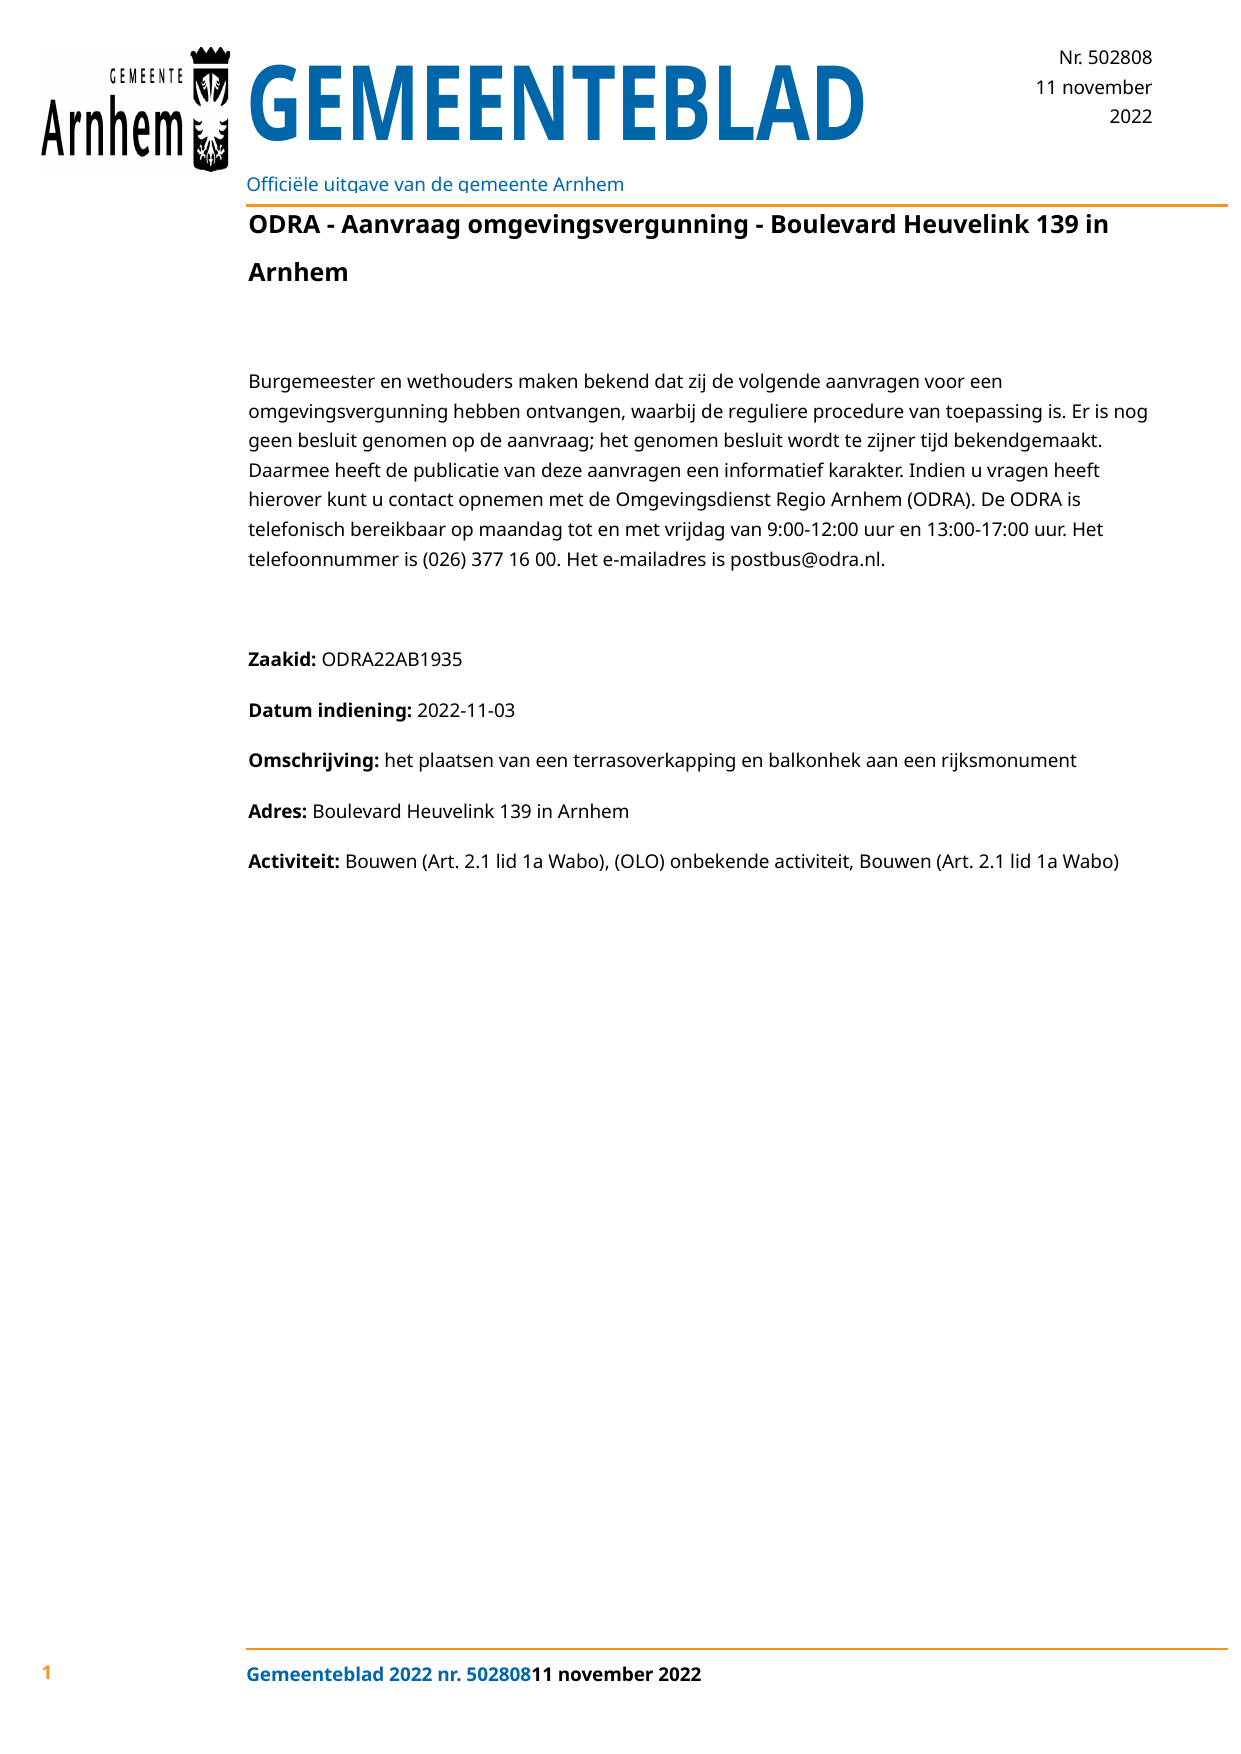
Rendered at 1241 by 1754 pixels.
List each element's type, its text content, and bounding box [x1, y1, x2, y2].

text Omschrijving: het plaatsen van een terrasoverkapping en balkonhek aan een rijksmonument [248, 747, 1152, 773]
text Zaakid: ODRA22AB1935 [248, 647, 1152, 672]
picture [41, 47, 231, 172]
text Datum indiening: 2022-11-03 [248, 697, 1152, 723]
text ODRA - Aanvraag omgevingsvergunning - Boulevard Heuvelink 139 in Arnhem [248, 207, 1152, 288]
text Burgemeester en wethouders maken bekend dat zij de volgende aanvragen voor een omgevingsvergunning hebben ontvangen, waarbij de reguliere procedure van toepassing is. Er is nog geen besluit genomen op de aanvraag; het genomen besluit wordt te zijner tijd bekendgemaakt. Daarmee heeft de publicatie van deze aanvragen een informatief karakter. Indien u vragen heeft hierover kunt u contact opnemen met de Omgevingsdienst Regio Arnhem (ODRA). De ODRA is telefonisch bereikbaar op maandag tot en met vrijdag van 9:00-12:00 uur en 13:00-17:00 uur. Het telefoonnummer is (026) 377 16 00. Het e-mailadres is postbus@odra.nl. [248, 368, 1152, 572]
text Adres: Boulevard Heuvelink 139 in Arnhem [248, 798, 1152, 824]
text Activiteit: Bouwen (Art. 2.1 lid 1a Wabo), (OLO) onbekende activiteit, Bouwen (Art. 2.1 lid 1a Wabo) [248, 848, 1152, 874]
